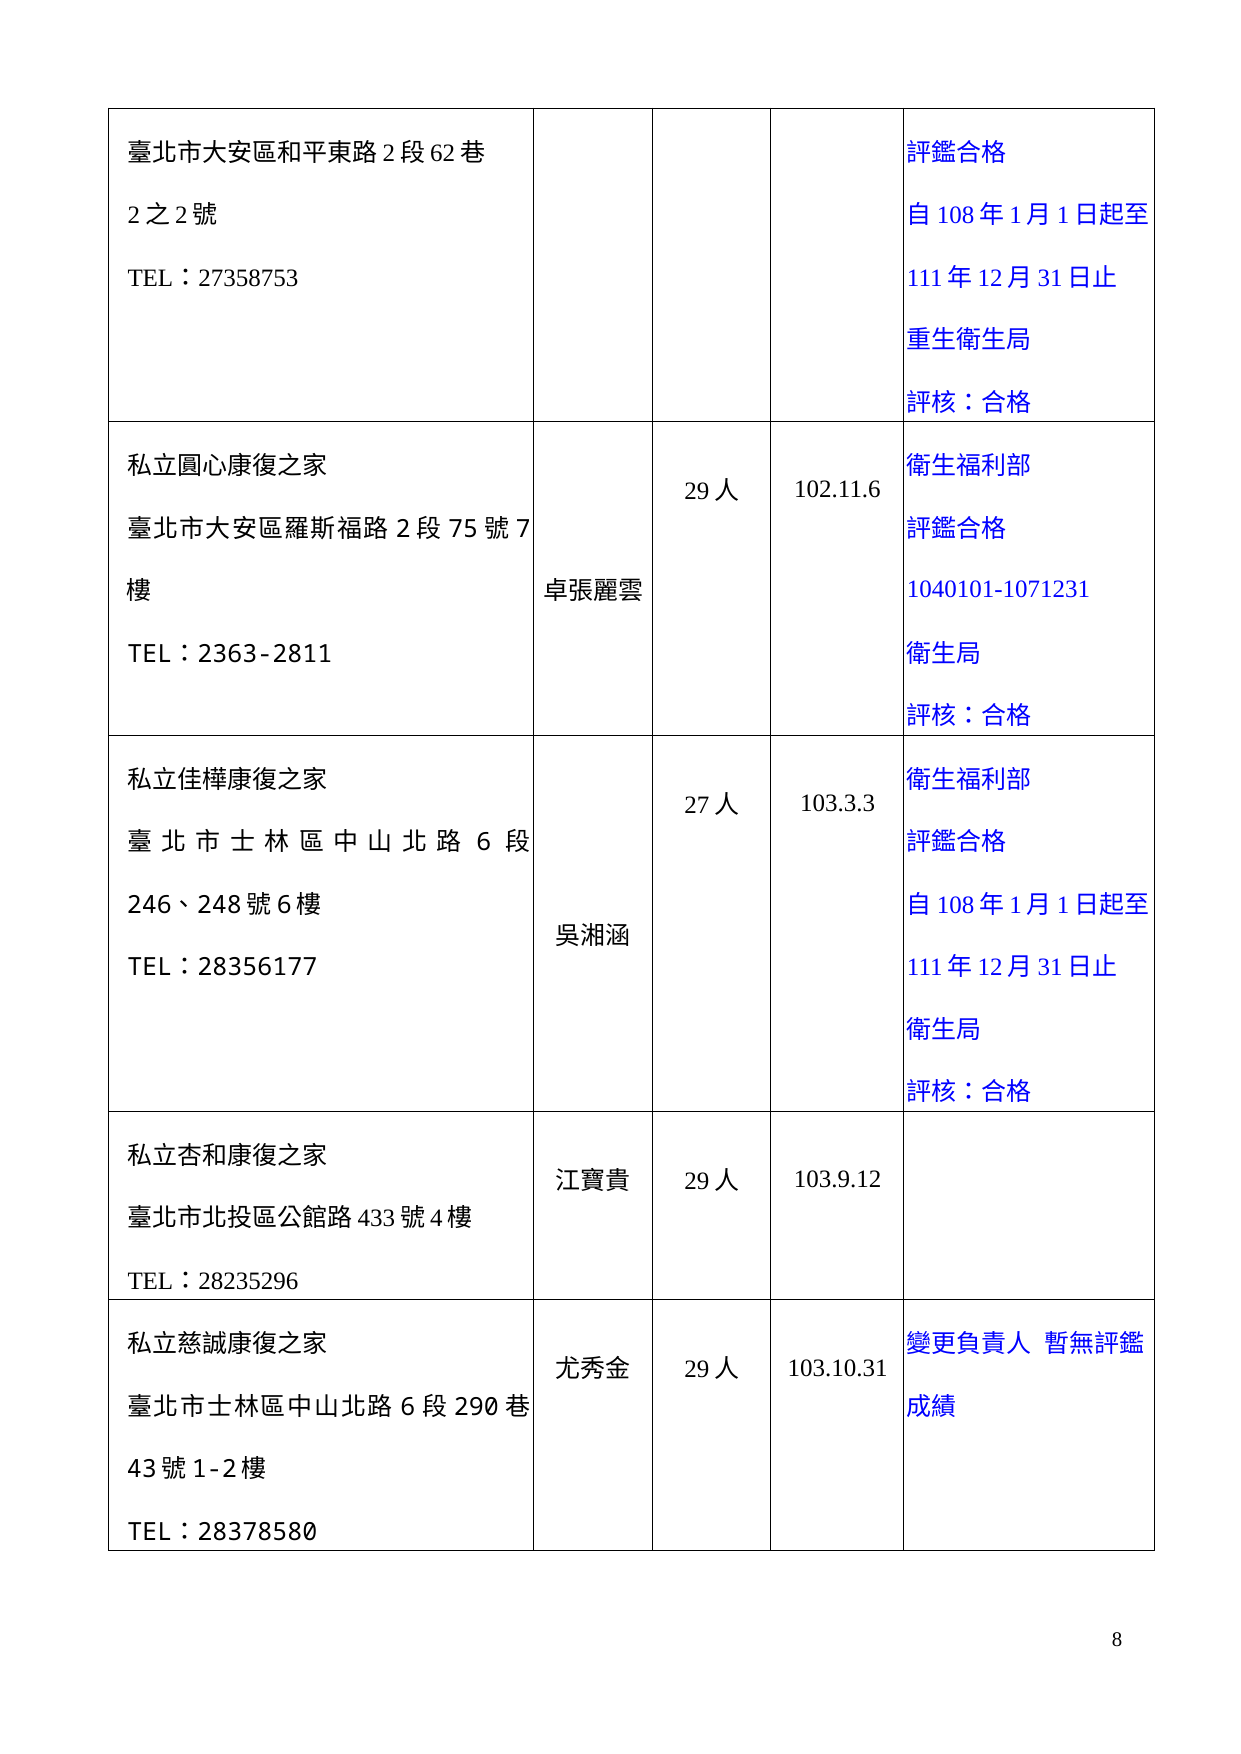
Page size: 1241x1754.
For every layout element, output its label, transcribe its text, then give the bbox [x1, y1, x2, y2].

table_cell 衛生福利部 評鑑合格 自108年1月1日起至111年12月31日止 衛生局 評核：合格 [904, 736, 1154, 1111]
table_cell 27人 [653, 736, 770, 1111]
table_cell 變更負責人 暫無評鑑成績 [904, 1300, 1154, 1550]
table_cell 私立慈誠康復之家 臺北市士林區中山北路6段290巷43號1-2樓 TEL：28378580 [109, 1300, 533, 1550]
table_cell 尤秀金 [534, 1300, 652, 1550]
table_cell 103.9.12 [771, 1112, 903, 1299]
table_cell 私立佳樺康復之家 臺北市士林區中山北路6段246、248號6樓 TEL：28356177 [109, 736, 533, 1111]
table_cell 102.11.6 [771, 422, 903, 735]
table_cell [771, 109, 903, 421]
table_cell [653, 109, 770, 421]
table_cell 29人 [653, 422, 770, 735]
table_cell 評鑑合格 自108年1月1日起至111年12月31日止 重生衛生局 評核：合格 [904, 109, 1154, 421]
table_cell 卓張麗雲 [534, 422, 652, 735]
table_cell 103.10.31 [771, 1300, 903, 1550]
table_cell 29人 [653, 1112, 770, 1299]
table_cell 江寶貴 [534, 1112, 652, 1299]
table_cell [904, 1112, 1154, 1299]
table_cell 29人 [653, 1300, 770, 1550]
table_cell 臺北市大安區和平東路2段62巷 2之2號 TEL：27358753 [109, 109, 533, 421]
table_cell 私立杏和康復之家 臺北市北投區公館路433號4樓 TEL：28235296 [109, 1112, 533, 1299]
table_cell 103.3.3 [771, 736, 903, 1111]
table_cell 吳湘涵 [534, 736, 652, 1111]
table_cell 私立圓心康復之家 臺北市大安區羅斯福路2段75號7樓 TEL：2363-2811 [109, 422, 533, 735]
table_cell 衛生福利部 評鑑合格 1040101-1071231 衛生局 評核：合格 [904, 422, 1154, 735]
table_cell [534, 109, 652, 421]
